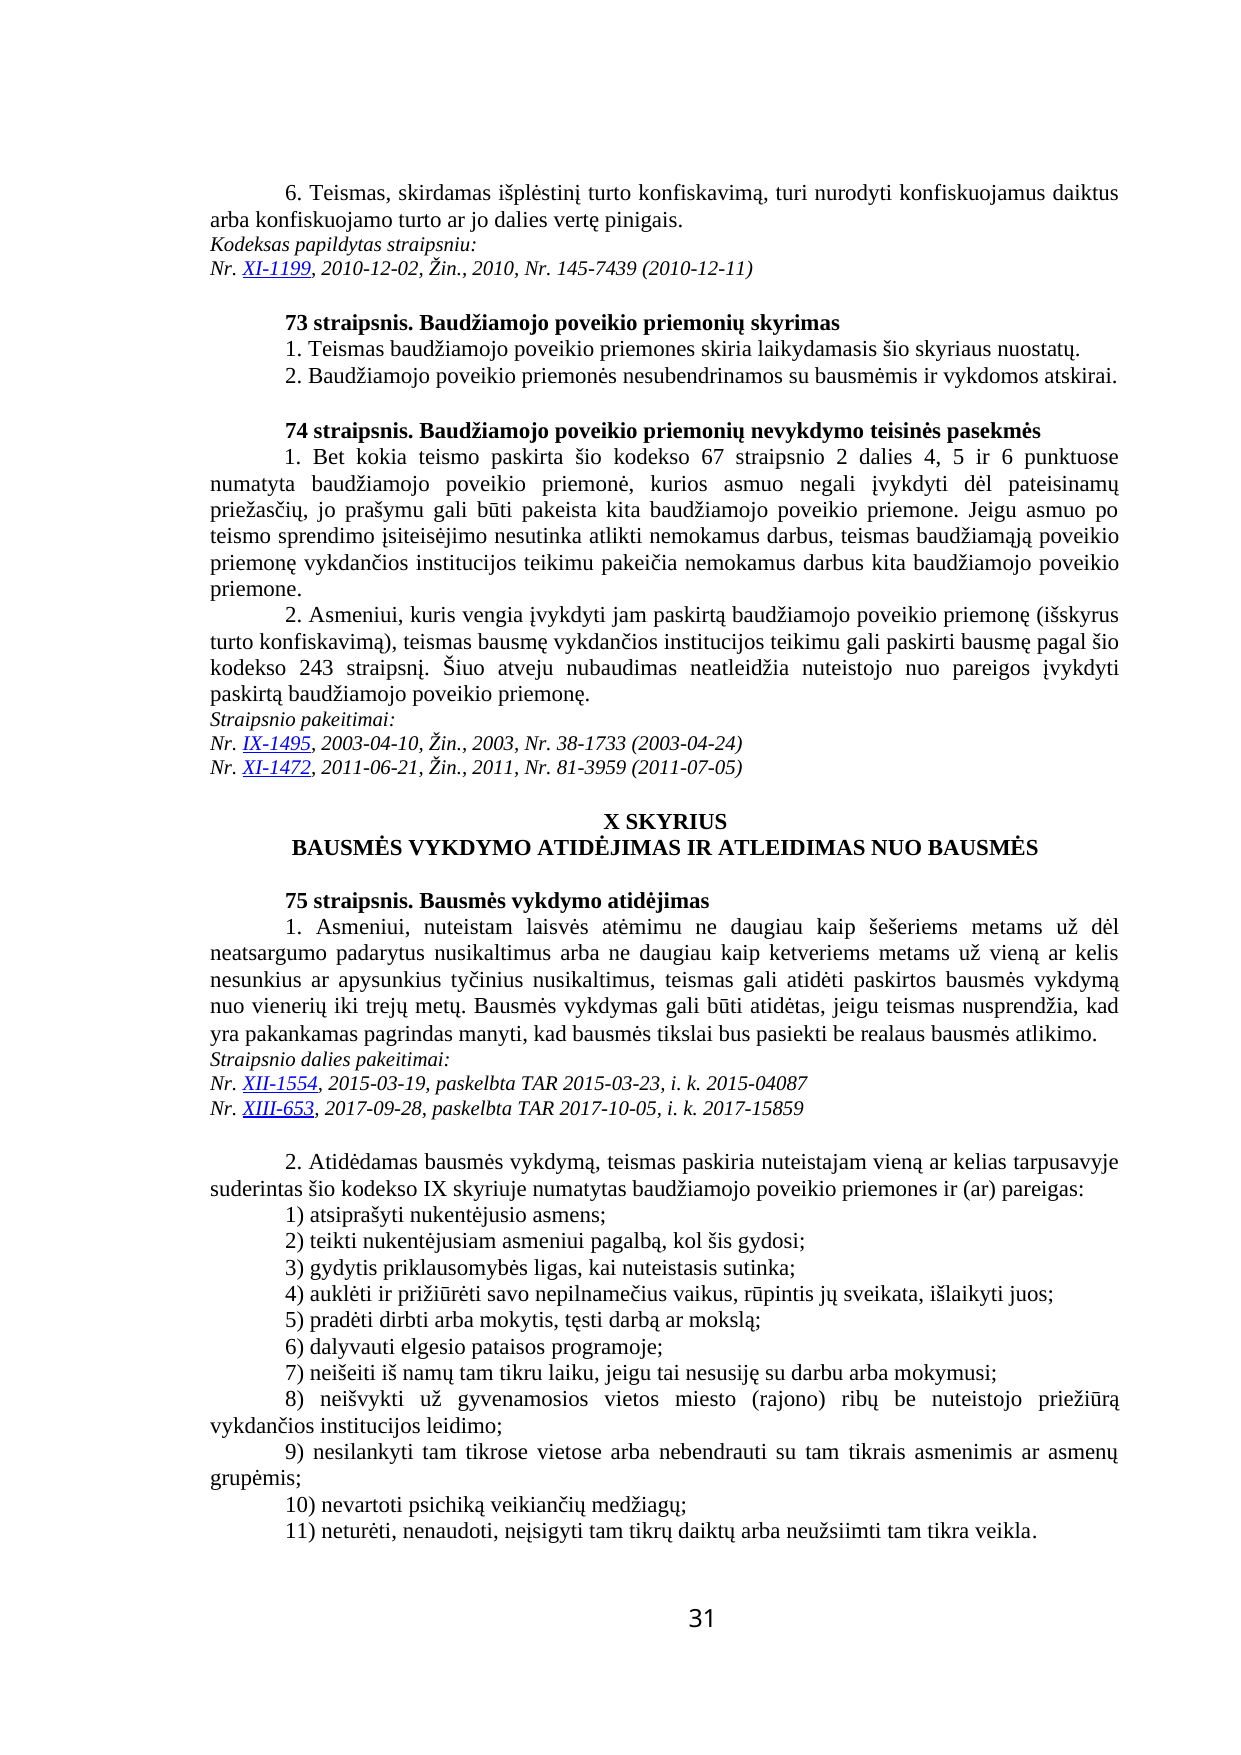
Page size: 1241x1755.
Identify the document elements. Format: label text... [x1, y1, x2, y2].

text 1. Teismas baudžiamojo poveikio priemones skiria laikydamasis šio skyriaus nuostatų. [210, 335, 1120, 362]
text 3) gydytis priklausomybės ligas, kai nuteistasis sutinka; [210, 1254, 1120, 1280]
text Kodeksas papildytas straipsniu: [210, 232, 1120, 256]
text Nr. XII-1554, 2015-03-19, paskelbta TAR 2015-03-23, i. k. 2015-04087 [210, 1071, 1120, 1095]
text Straipsnio dalies pakeitimai: [210, 1047, 1120, 1071]
text BAUSMĖS vykdymo atidėjimas ir ATLEIDIMAS NUO BAUSMĖS [210, 834, 1120, 860]
text 2. Atidėdamas bausmės vykdymą, teismas paskiria nuteistajam vieną ar kelias tarpusavyje suderintas šio kodekso IX skyriuje numatytas baudžiamojo poveikio priemones ir (ar) pareigas: [210, 1148, 1120, 1201]
text 5) pradėti dirbti arba mokytis, tęsti darbą ar mokslą; [210, 1306, 1120, 1333]
text 9) nesilankyti tam tikrose vietose arba nebendrauti su tam tikrais asmenimis ar asmenų grupėmis; [210, 1438, 1120, 1491]
subtitle X SKYRIUS [210, 808, 1120, 834]
text 2. Asmeniui, kuris vengia įvykdyti jam paskirtą baudžiamojo poveikio priemonę (išskyrus turto konfiskavimą), teismas bausmę vykdančios institucijos teikimu gali paskirti bausmę pagal šio kodekso 243 straipsnį. Šiuo atveju nubaudimas neatleidžia nuteistojo nuo pareigos įvykdyti paskirtą baudžiamojo poveikio priemonę. [210, 601, 1120, 707]
text 8) neišvykti už gyvenamosios vietos miesto (rajono) ribų be nuteistojo priežiūrą vykdančios institucijos leidimo; [210, 1385, 1120, 1438]
text 6. Teismas, skirdamas išplėstinį turto konfiskavimą, turi nurodyti konfiskuojamus daiktus arba konfiskuojamo turto ar jo dalies vertę pinigais. [210, 179, 1120, 232]
text 1. Bet kokia teismo paskirta šio kodekso 67 straipsnio 2 dalies 4, 5 ir 6 punktuose numatyta baudžiamojo poveikio priemonė, kurios asmuo negali įvykdyti dėl pateisinamų priežasčių, jo prašymu gali būti pakeista kita baudžiamojo poveikio priemone. Jeigu asmuo po teismo sprendimo įsiteisėjimo nesutinka atlikti nemokamus darbus, teismas baudžiamąją poveikio priemonę vykdančios institucijos teikimu pakeičia nemokamus darbus kita baudžiamojo poveikio priemone. [210, 443, 1120, 601]
text Straipsnio pakeitimai: [210, 707, 1120, 731]
text 74 straipsnis. Baudžiamojo poveikio priemonių nevykdymo teisinės pasekmės [285, 417, 1120, 443]
text Nr. XI-1199, 2010-12-02, Žin., 2010, Nr. 145-7439 (2010-12-11) [210, 256, 1120, 280]
text 10) nevartoti psichiką veikiančių medžiagų; [210, 1491, 1120, 1517]
text Nr. XIII-653, 2017-09-28, paskelbta TAR 2017-10-05, i. k. 2017-15859 [210, 1095, 1120, 1119]
text 2. Baudžiamojo poveikio priemonės nesubendrinamos su bausmėmis ir vykdomos atskirai. [210, 362, 1120, 388]
text 7) neišeiti iš namų tam tikru laiku, jeigu tai nesusiję su darbu arba mokymusi; [210, 1359, 1120, 1385]
text 1) atsiprašyti nukentėjusio asmens; [210, 1201, 1120, 1227]
text 1. Asmeniui, nuteistam laisvės atėmimu ne daugiau kaip šešeriems metams už dėl neatsargumo padarytus nusikaltimus arba ne daugiau kaip ketveriems metams už vieną ar kelis nesunkius ar apysunkius tyčinius nusikaltimus, teismas gali atidėti paskirtos bausmės vykdymą nuo vienerių iki trejų metų. Bausmės vykdymas gali būti atidėtas, jeigu teismas nusprendžia, kad yra pakankamas pagrindas manyti, kad bausmės tikslai bus pasiekti be realaus bausmės atlikimo. [210, 913, 1120, 1047]
text 75 straipsnis. Bausmės vykdymo atidėjimas [210, 887, 1120, 913]
text 73 straipsnis. Baudžiamojo poveikio priemonių skyrimas [210, 309, 1120, 335]
text Nr. XI-1472, 2011-06-21, Žin., 2011, Nr. 81-3959 (2011-07-05) [210, 755, 1120, 779]
text 11) neturėti, nenaudoti, neįsigyti tam tikrų daiktų arba neužsiimti tam tikra veikla. [210, 1517, 1120, 1543]
text 4) auklėti ir prižiūrėti savo nepilnamečius vaikus, rūpintis jų sveikata, išlaikyti juos; [210, 1280, 1120, 1306]
text 2) teikti nukentėjusiam asmeniui pagalbą, kol šis gydosi; [210, 1227, 1120, 1254]
text Nr. IX-1495, 2003-04-10, Žin., 2003, Nr. 38-1733 (2003-04-24) [210, 731, 1120, 755]
text 6) dalyvauti elgesio pataisos programoje; [210, 1333, 1120, 1359]
